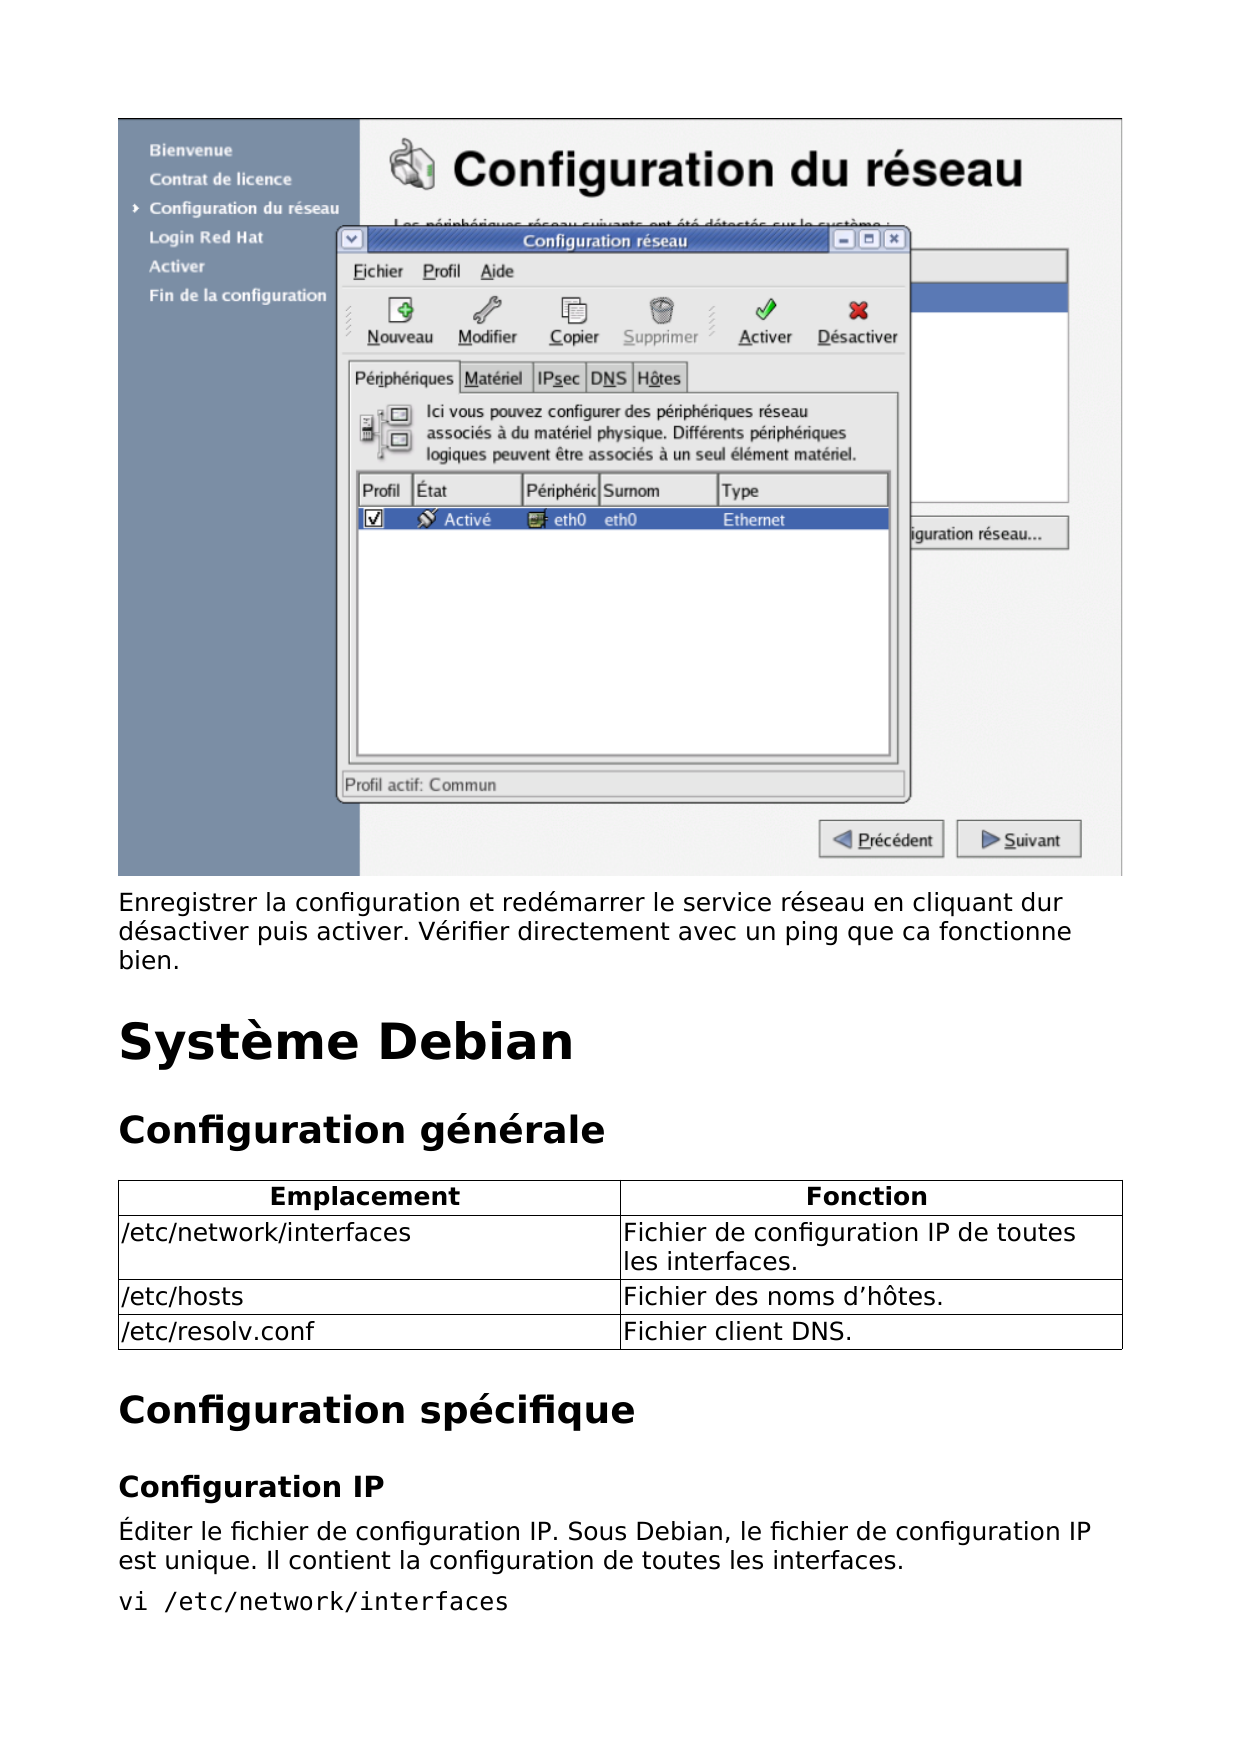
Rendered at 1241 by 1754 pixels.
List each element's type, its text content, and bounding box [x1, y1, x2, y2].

subtitle Configuration IP [118, 1470, 1122, 1504]
table_cell Fichier client DNS. [621, 1315, 1122, 1349]
subtitle Système Debian [118, 1013, 1122, 1071]
text vi /etc/network/interfaces [118, 1587, 1122, 1617]
text Éditer le fichier de configuration IP. Sous Debian, le fichier de configuration IP est unique. Il contient la configuration de toutes les interfaces. [118, 1517, 1122, 1575]
text Enregistrer la configuration et redémarrer le service réseau en cliquant dur désactiver puis activer. Vérifier directement avec un ping que ca fonctionne bien. [118, 888, 1122, 975]
table_cell Fichier de configuration IP de toutes les interfaces. [621, 1216, 1122, 1279]
table_cell /etc/network/interfaces [119, 1216, 620, 1279]
table_cell Fichier des noms d’hôtes. [621, 1280, 1122, 1314]
picture [118, 118, 1123, 876]
table_cell /etc/hosts [119, 1280, 620, 1314]
table_header Fonction [621, 1181, 1122, 1215]
table_cell /etc/resolv.conf [119, 1315, 620, 1349]
subtitle Configuration générale [118, 1109, 1122, 1152]
table_header Emplacement [119, 1181, 620, 1215]
subtitle Configuration spécifique [118, 1389, 1122, 1433]
